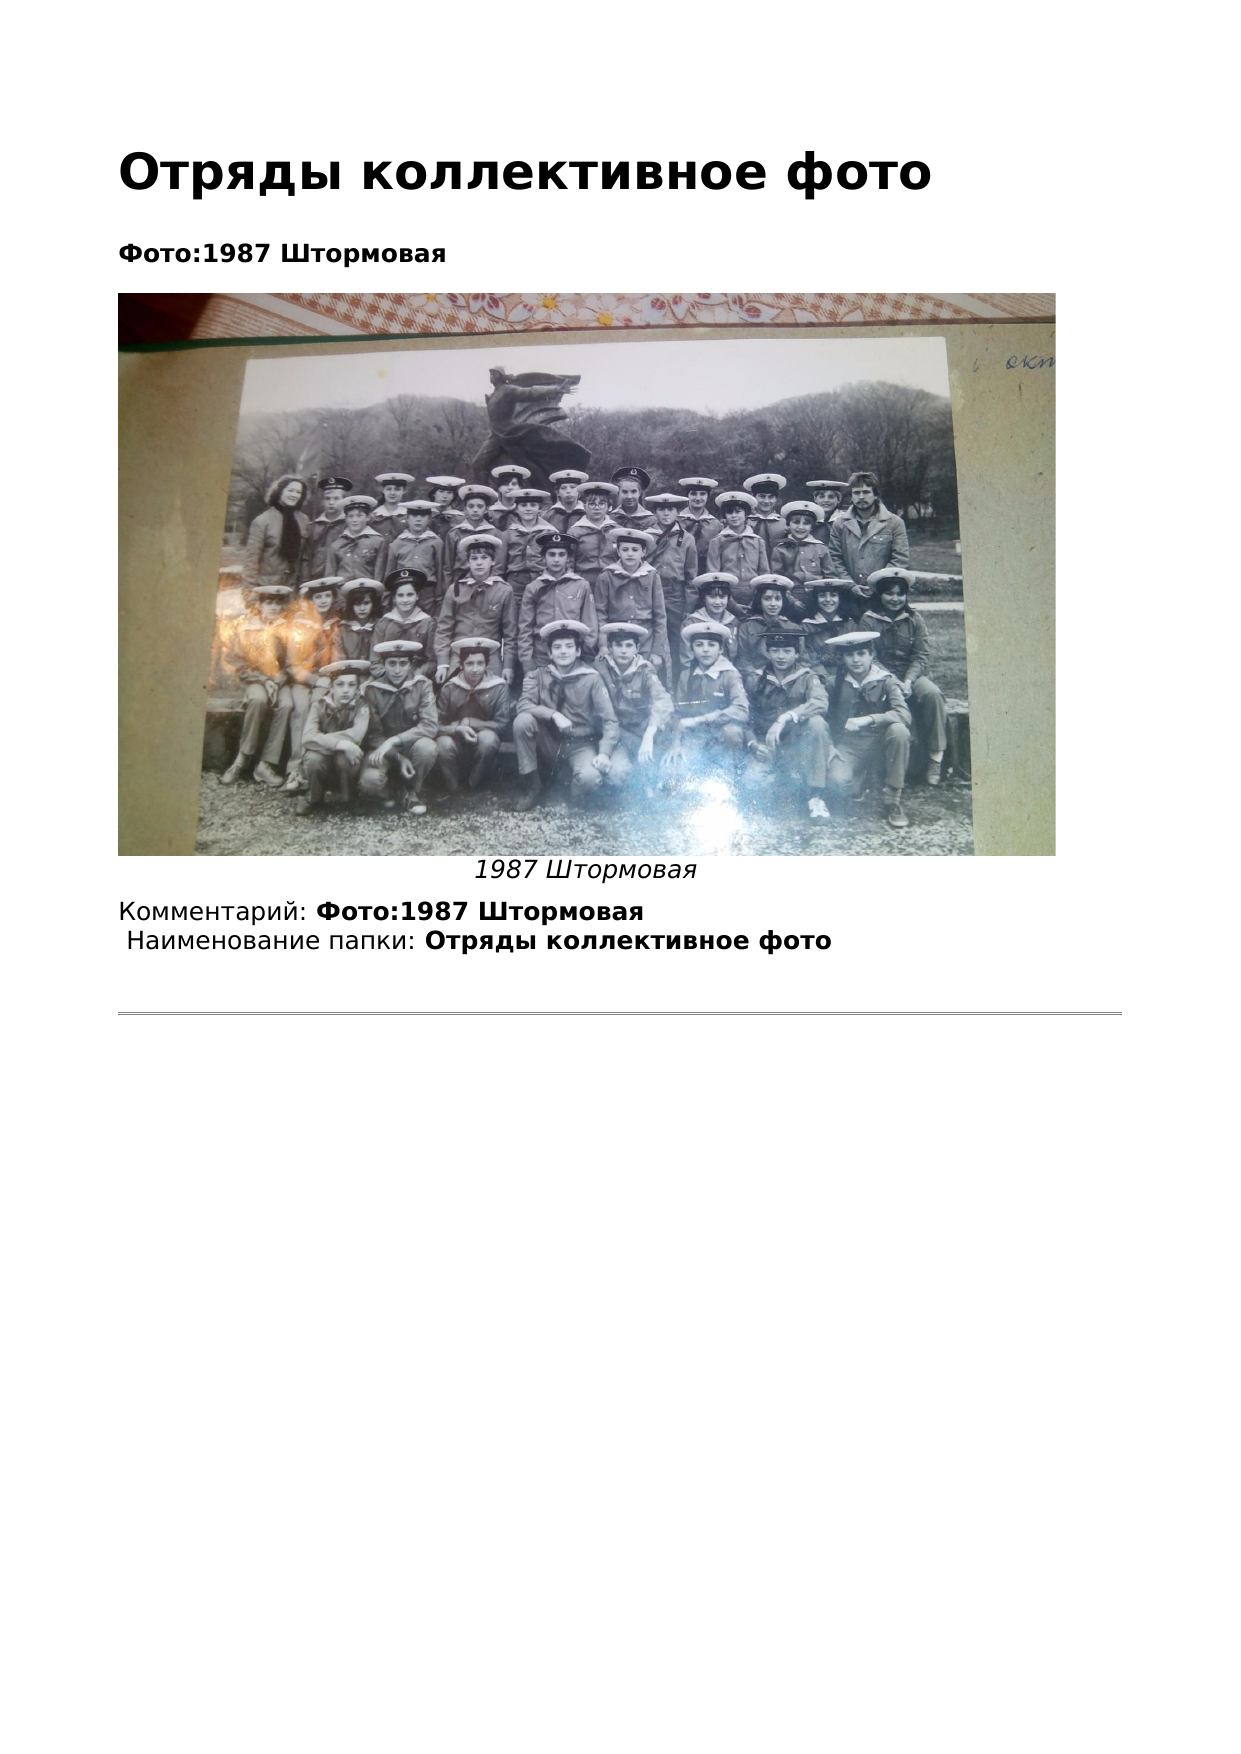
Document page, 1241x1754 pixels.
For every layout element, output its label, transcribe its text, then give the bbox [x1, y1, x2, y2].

subtitle Фото:1987 Штормовая [118, 239, 1122, 268]
picture [118, 293, 1056, 856]
subtitle Отряды коллективное фото [118, 143, 1122, 201]
text 1987 Штормовая [118, 856, 1056, 885]
text Комментарий: Фото:1987 Штормовая Наименование папки: Отряды коллективное фото [118, 897, 1122, 985]
